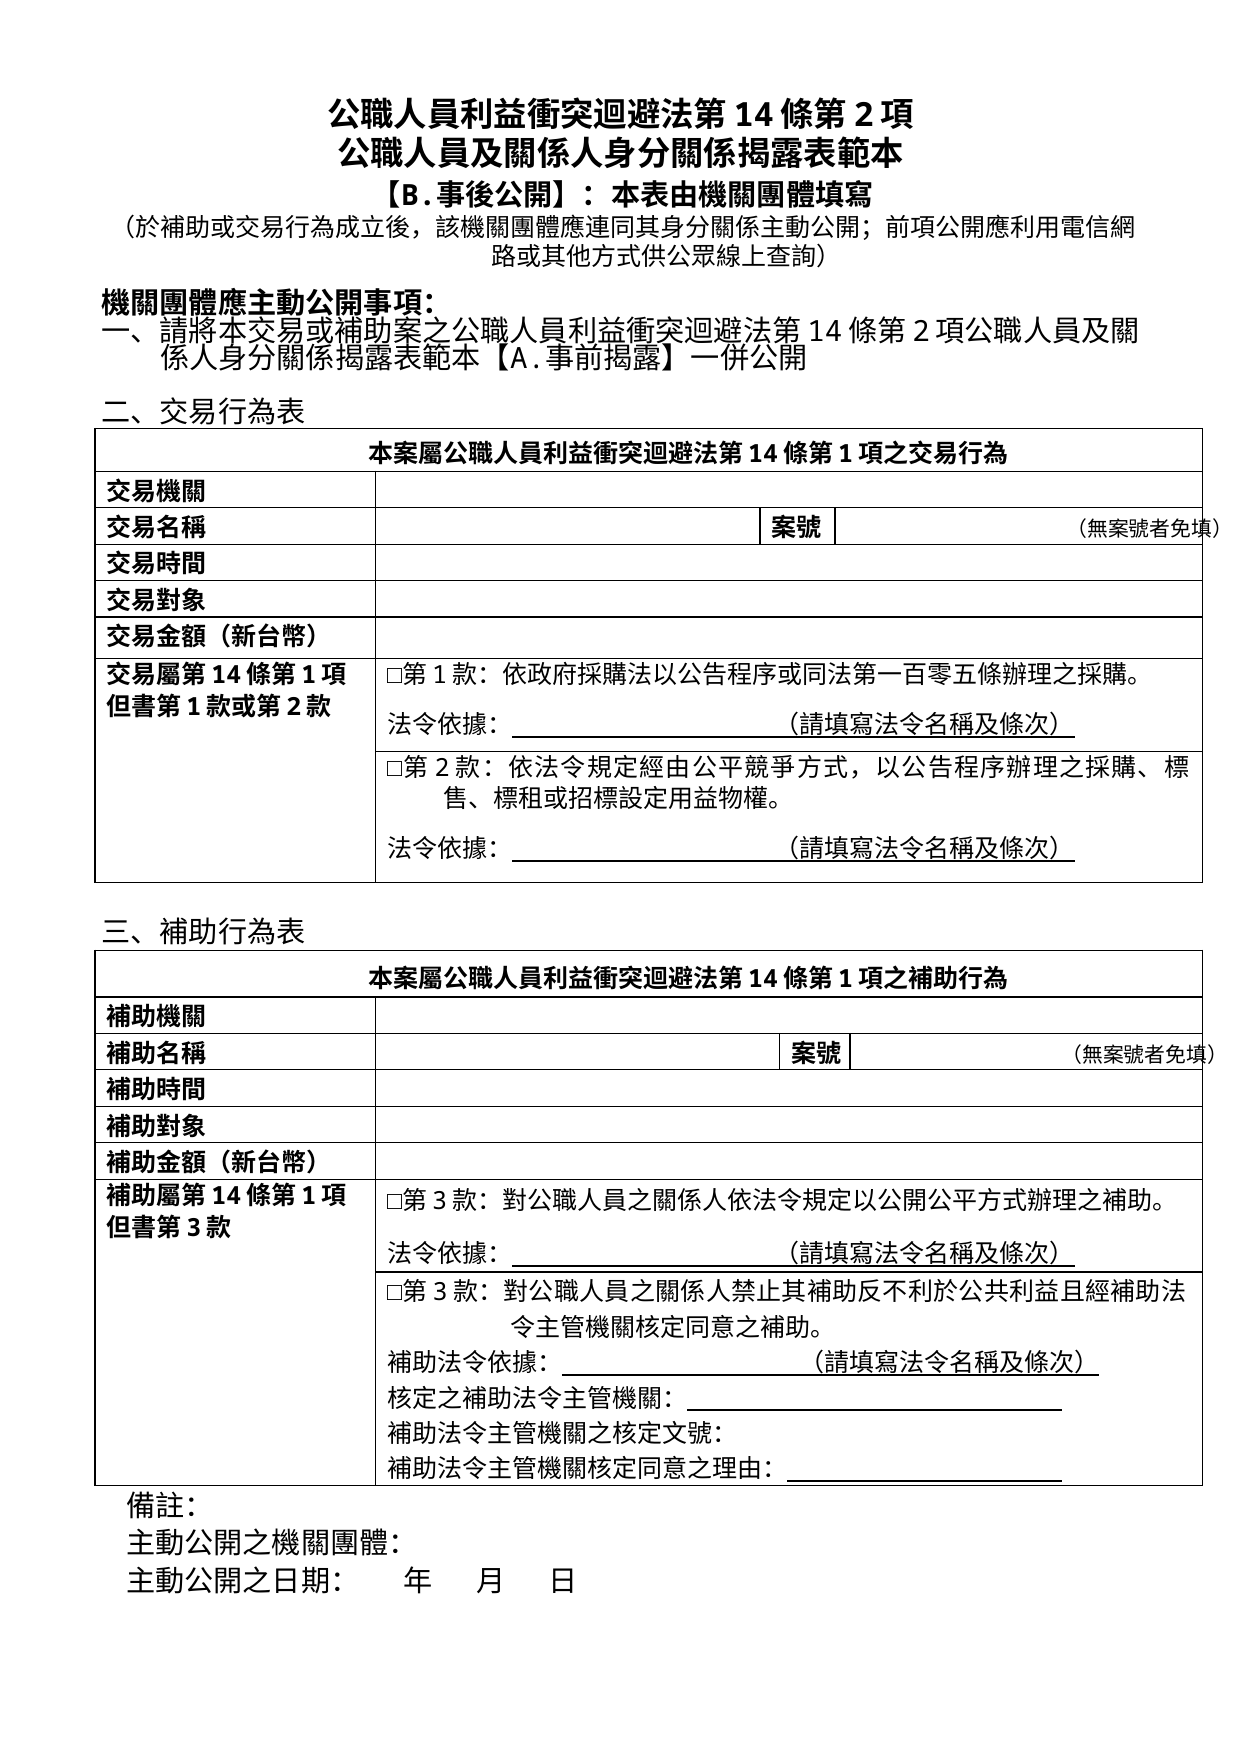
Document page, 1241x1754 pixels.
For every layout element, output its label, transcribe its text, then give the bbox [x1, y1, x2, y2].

text 公職人員利益衝突迴避法第14條第2項 [187, 94, 1053, 134]
table_cell 交易名稱 [96, 508, 375, 543]
table_header 本案屬公職人員利益衝突迴避法第14條第1項之補助行為 [96, 951, 1202, 996]
text 三、補助行為表 [101, 916, 1131, 949]
text 二、交易行為表 [101, 401, 1144, 428]
table_cell 交易金額（新台幣） [96, 618, 375, 658]
table_cell [376, 581, 1202, 616]
table_cell [376, 1034, 779, 1069]
table_cell 補助名稱 [96, 1034, 375, 1069]
table_cell [376, 545, 1202, 580]
text 公職人員及關係人身分關係揭露表範本 [187, 134, 1053, 174]
table_cell 補助時間 [96, 1070, 375, 1106]
table_cell [376, 618, 1202, 658]
table_cell [376, 998, 1202, 1033]
table_cell [376, 472, 1202, 507]
table_cell 案號 [780, 1034, 849, 1069]
text 機關團體應主動公開事項： [101, 290, 1144, 319]
table_cell 交易時間 [96, 545, 375, 580]
text 一、請將本交易或補助案之公職人員利益衝突迴避法第14條第2項公職人員及關係人身分關係揭露表範本【A.事前揭露】一併公開 [101, 319, 1144, 374]
table_cell [376, 1143, 1202, 1179]
text 主動公開之機關團體： [126, 1523, 1131, 1561]
table_cell [376, 1070, 1202, 1106]
text （於補助或交易行為成立後，該機關團體應連同其身分關係主動公開；前項公開應利用電信網路或其他方式供公眾線上查詢） [101, 213, 1144, 272]
table_cell 補助對象 [96, 1107, 375, 1142]
table_cell [376, 1107, 1202, 1142]
table_cell 補助屬第14條第1項但書第3款 [96, 1180, 375, 1485]
table_cell 補助金額（新台幣） [96, 1143, 375, 1179]
table_cell （無案號者免填） [851, 1034, 1202, 1069]
text 備註： [126, 1486, 1131, 1523]
table_cell [376, 508, 759, 543]
table_cell 交易對象 [96, 581, 375, 616]
table_cell □第3款：對公職人員之關係人禁止其補助反不利於公共利益且經補助法令主管機關核定同意之補助。 補助法令依據： （請填寫法令名稱及條次） 核定之補助法令主管機關： 補助法令主管機關之核定文號： 補助法令主管機關核定同意之理由： [376, 1273, 1202, 1485]
table_cell □第2款：依法令規定經由公平競爭方式，以公告程序辦理之採購、標售、標租或招標設定用益物權。 法令依據： （請填寫法令名稱及條次） [376, 752, 1202, 882]
table_cell 案號 [761, 508, 834, 543]
text 【B.事後公開】：本表由機關團體填寫 [101, 174, 1144, 213]
table_cell 交易屬第14條第1項但書第1款或第2款 [96, 659, 375, 882]
table_cell □第3款：對公職人員之關係人依法令規定以公開公平方式辦理之補助。 法令依據： （請填寫法令名稱及條次） [376, 1180, 1202, 1271]
table_cell 補助機關 [96, 998, 375, 1033]
text 主動公開之日期： 年 月 日 [126, 1561, 1131, 1598]
table_cell （無案號者免填） [836, 508, 1202, 543]
table_header 本案屬公職人員利益衝突迴避法第14條第1項之交易行為 [96, 429, 1202, 471]
table_cell □第1款：依政府採購法以公告程序或同法第一百零五條辦理之採購。 法令依據： （請填寫法令名稱及條次） [376, 659, 1202, 751]
table_cell 交易機關 [96, 472, 375, 507]
